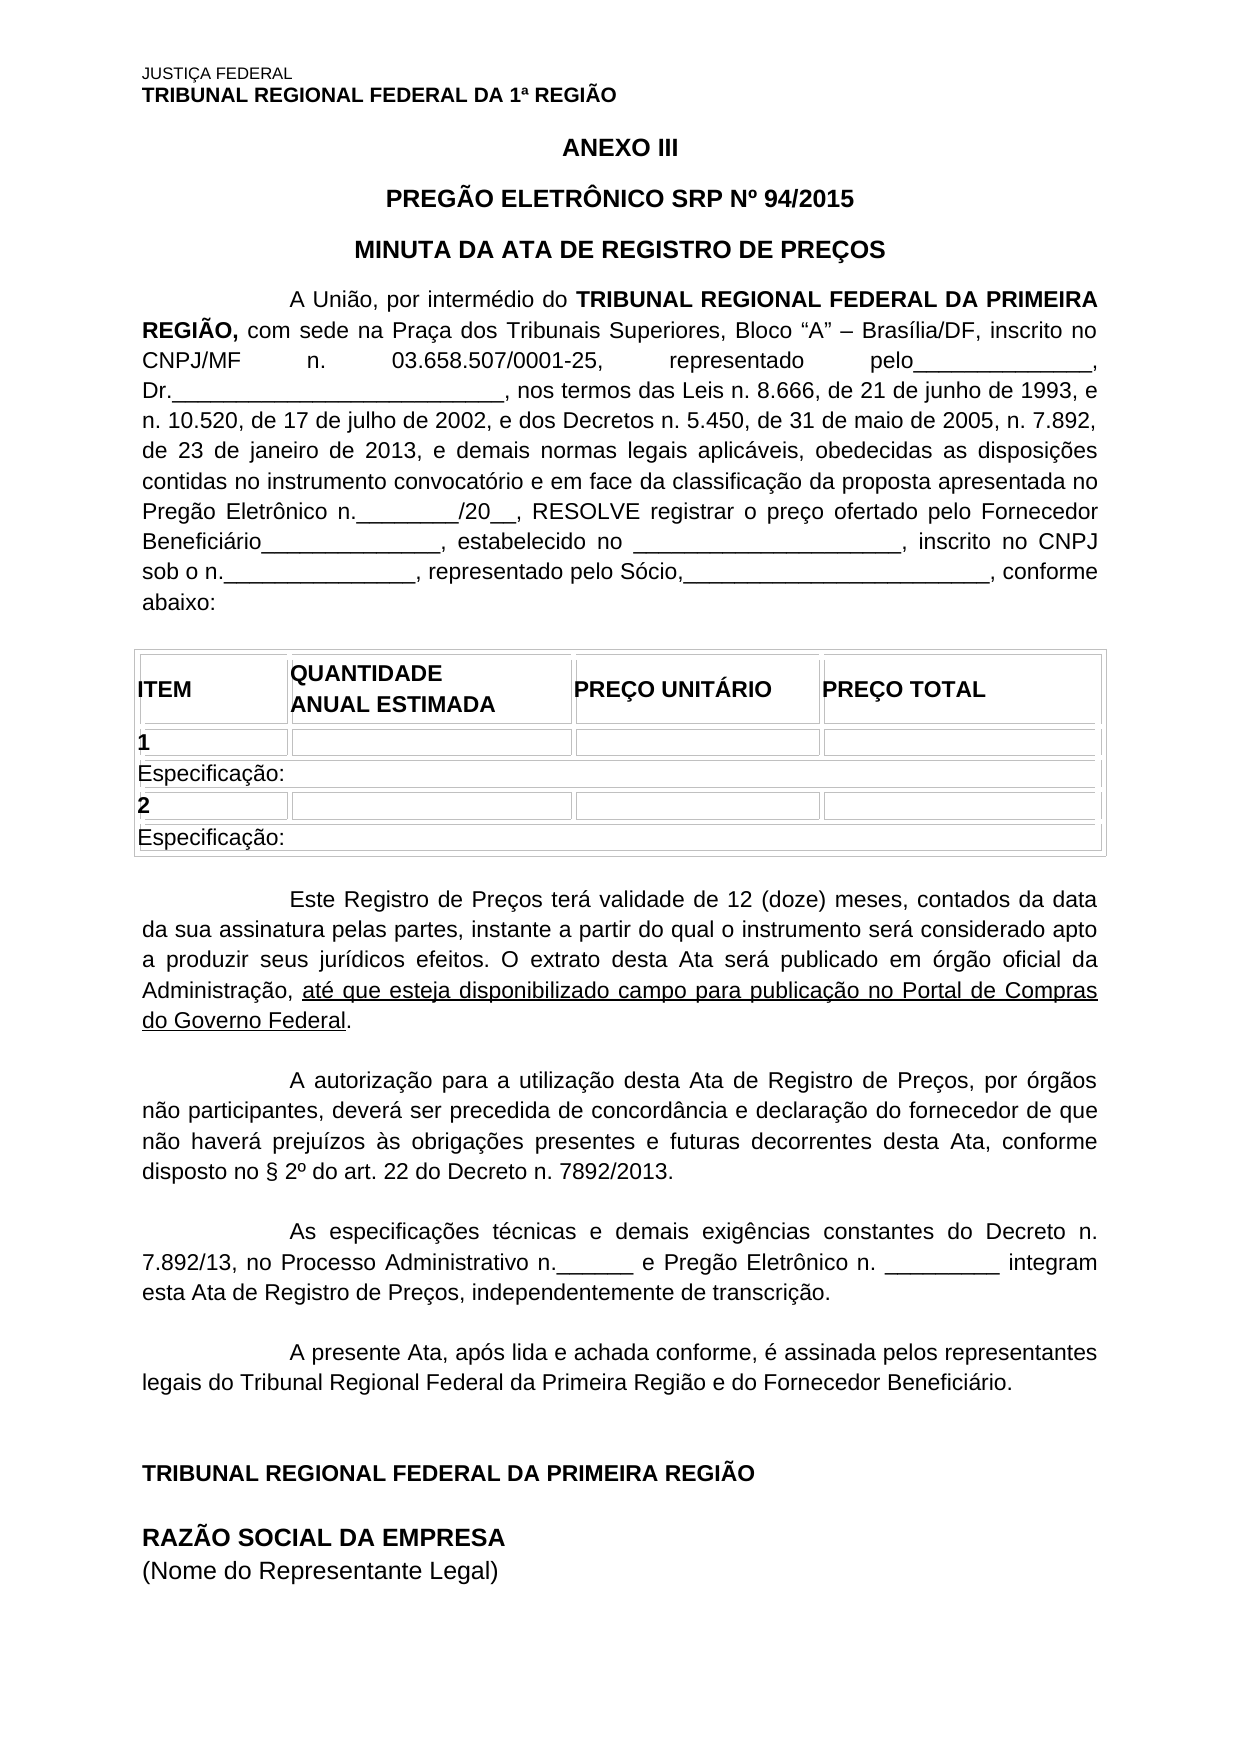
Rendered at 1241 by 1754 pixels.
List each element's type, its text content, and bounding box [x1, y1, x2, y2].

text TRIBUNAL REGIONAL FEDERAL DA PRIMEIRA REGIÃO [142, 1460, 1098, 1486]
text A autorização para a utilização desta Ata de Registro de Preços, por órgãos não participantes, deverá ser precedida de concordância e declaração do fornecedor de que não haverá prejuízos às obrigações presentes e futuras decorrentes desta Ata, conforme disposto no § 2º do art. 22 do Decreto n. 7892/2013. [949, 1067, 1098, 1184]
text Este Registro de Preços terá validade de 12 (doze) meses, contados da data da sua assinatura pelas partes, instante a partir do qual o instrumento será considerado apto a produzir seus jurídicos efeitos. O extrato desta Ata será publicado em órgão oficial da Administração, até que esteja disponibilizado campo para publicação no Portal de Compras do Governo Federal. [949, 886, 1098, 999]
subtitle MINUTA DA ATA DE REGISTRO DE PREÇOS [142, 235, 1098, 264]
table_header PREÇO TOTAL [949, 650, 1103, 723]
table_cell 1 [137, 723, 273, 755]
text A União, por intermédio do TRIBUNAL REGIONAL FEDERAL DA PRIMEIRA REGIÃO, com sede na Praça dos Tribunais Superiores, Bloco “A” – Brasília/DF, inscrito no CNPJ/MF n. 03.658.507/0001-25, representado pelo______________, Dr.__________________________, nos termos das Leis n. 8.666, de 21 de junho de 1993, e n. 10.520, de 17 de julho de 2002, e dos Decretos n. 5.450, de 31 de maio de 2005, n. 7.892, de 23 de janeiro de 2013, e demais normas legais aplicáveis, obedecidas as disposições contidas no instrumento convocatório e em face da classificação da proposta apresentada no Pregão Eletrônico n.________/20__, RESOLVE registrar o preço ofertado pelo Fornecedor Beneficiário______________, estabelecido no _____________________, inscrito no CNPJ sob o n._______________, representado pelo Sócio,________________________, conforme abaixo: [142, 286, 1098, 615]
subtitle PREGÃO ELETRÔNICO SRP Nº 94/2015 [142, 184, 1098, 213]
text ANEXO III [142, 133, 1098, 162]
table_header ITEM [137, 650, 273, 723]
text A autorização para a utilização desta Ata de Registro de Preços, por órgãos não participantes, deverá ser precedida de concordância e declaração do fornecedor de que não haverá prejuízos às obrigações presentes e futuras decorrentes desta Ata, conforme disposto no § 2º do art. 22 do Decreto n. 7892/2013. [142, 1067, 273, 1184]
table_cell Especificação: [137, 755, 273, 787]
table_cell Especificação: [949, 755, 1103, 787]
table_cell 2 [137, 787, 273, 818]
table_header PREÇO TOTAL [949, 655, 1101, 723]
text (Nome do Representante Legal) [142, 1556, 1098, 1585]
table_cell Especificação: [137, 819, 273, 850]
text As especificações técnicas e demais exigências constantes do Decreto n. 7.892/13, no Processo Administrativo n.______ e Pregão Eletrônico n. _________ integram esta Ata de Registro de Preços, independentemente de transcrição. [949, 1218, 1098, 1305]
text A presente Ata, após lida e achada conforme, é assinada pelos representantes legais do Tribunal Regional Federal da Primeira Região e do Fornecedor Beneficiário. [142, 1339, 1098, 1396]
table_cell Especificação: [949, 819, 1103, 850]
text As especificações técnicas e demais exigências constantes do Decreto n. 7.892/13, no Processo Administrativo n.______ e Pregão Eletrônico n. _________ integram esta Ata de Registro de Preços, independentemente de transcrição. [142, 1218, 273, 1305]
text RAZÃO SOCIAL DA EMPRESA [142, 1523, 1098, 1552]
text Este Registro de Preços terá validade de 12 (doze) meses, contados da data da sua assinatura pelas partes, instante a partir do qual o instrumento será considerado apto a produzir seus jurídicos efeitos. O extrato desta Ata será publicado em órgão oficial da Administração, até que esteja disponibilizado campo para publicação no Portal de Compras do Governo Federal. [142, 886, 273, 1030]
table_cell [949, 787, 1103, 818]
table_cell [949, 723, 1103, 755]
